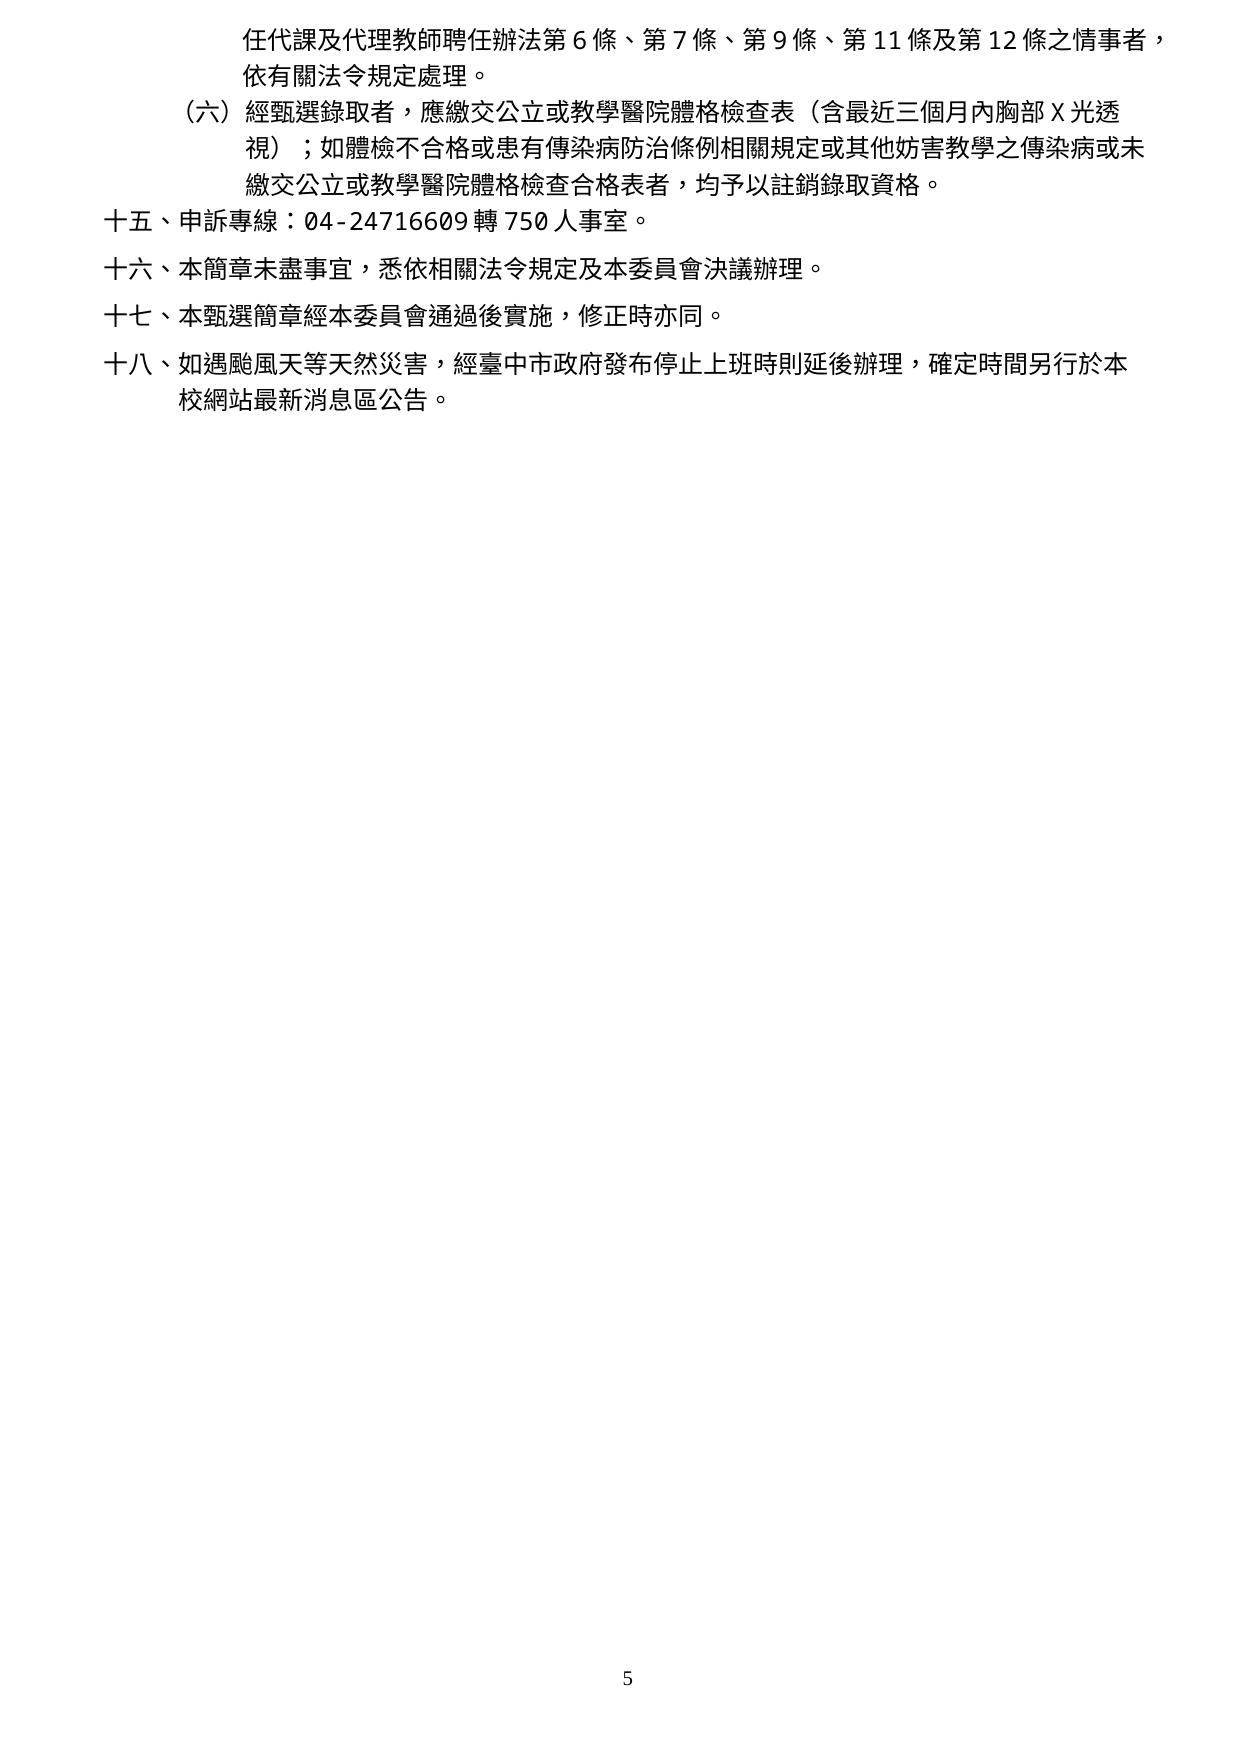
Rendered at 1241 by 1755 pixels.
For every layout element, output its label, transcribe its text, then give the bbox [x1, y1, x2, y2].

text （六）經甄選錄取者，應繳交公立或教學醫院體格檢查表（含最近三個月內胸部X光透視）；如體檢不合格或患有傳染病防治條例相關規定或其他妨害教學之傳染病或未繳交公立或教學醫院體格檢查合格表者，均予以註銷錄取資格。 [170, 93, 1152, 201]
text 十五、申訴專線：04-24716609轉750人事室。 [103, 201, 1152, 238]
text 十六、本簡章未盡事宜，悉依相關法令規定及本委員會決議辦理。 [103, 249, 1152, 285]
text （五）錄取分發任用後如發現有教育人員任用條例第31條、33條或高級中等以下學校兼任代課及代理教師聘任辦法第6條、第7條、第9條、第11條及第12條之情事者，依有關法令規定處理。 [170, 20, 1152, 93]
text 十八、如遇颱風天等天然災害，經臺中市政府發布停止上班時則延後辦理，確定時間另行於本校網站最新消息區公告。 [103, 344, 1152, 417]
text 十七、本甄選簡章經本委員會通過後實施，修正時亦同。 [103, 297, 1152, 333]
